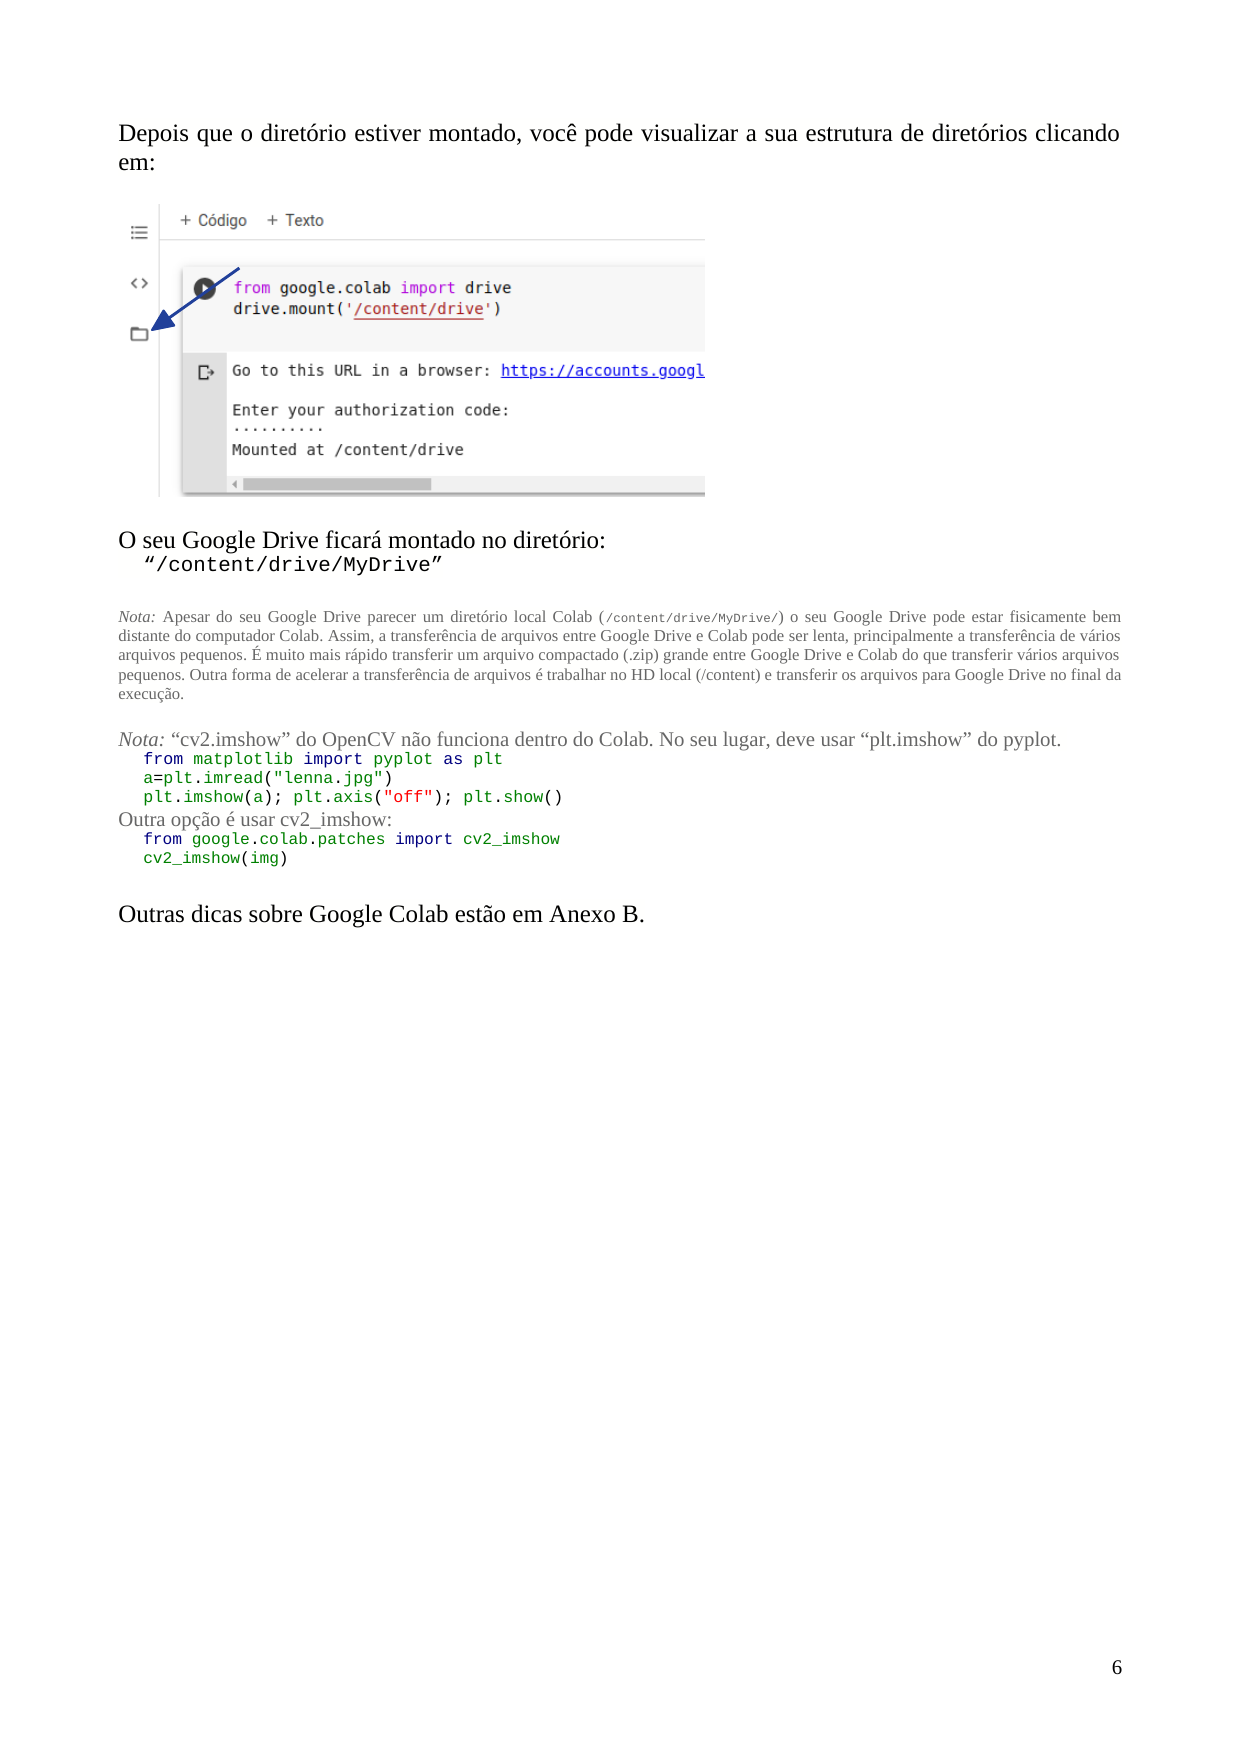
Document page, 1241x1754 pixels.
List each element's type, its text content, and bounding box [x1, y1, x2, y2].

text Nota: Apesar do seu Google Drive parecer um diretório local Colab (/content/drive/MyDrive/) o seu Google Drive pode estar fisicamente bem distante do computador Colab. Assim, a transferência de arquivos entre Google Drive e Colab pode ser lenta, principalmente a transferência de vários arquivos pequenos. É muito mais rápido transferir um arquivo compactado (.zip) grande entre Google Drive e Colab do que transferir vários arquivos pequenos. Outra forma de acelerar a transferência de arquivos é trabalhar no HD local (/content) e transferir os arquivos para Google Drive no final da execução. [118, 607, 1122, 703]
text from matplotlib import pyplot as plt [118, 751, 1122, 769]
text plt.imshow(a); plt.axis("off"); plt.show() [118, 788, 1122, 807]
text Outra opção é usar cv2_imshow: [118, 807, 1122, 831]
text a=plt.imread("lenna.jpg") [118, 769, 1122, 788]
text Nota: “cv2.imshow” do OpenCV não funciona dentro do Colab. No seu lugar, deve usar “plt.imshow” do pyplot. [118, 727, 1122, 751]
text “/content/drive/MyDrive” [118, 554, 1122, 578]
text cv2_imshow(img) [118, 850, 1122, 868]
text Depois que o diretório estiver montado, você pode visualizar a sua estrutura de diretórios clicando em: [118, 118, 1122, 176]
text O seu Google Drive ficará montado no diretório: [118, 525, 1122, 554]
text from google.colab.patches import cv2_imshow [118, 831, 1122, 850]
picture [118, 204, 705, 497]
text Outras dicas sobre Google Colab estão em Anexo B. [118, 898, 1122, 927]
